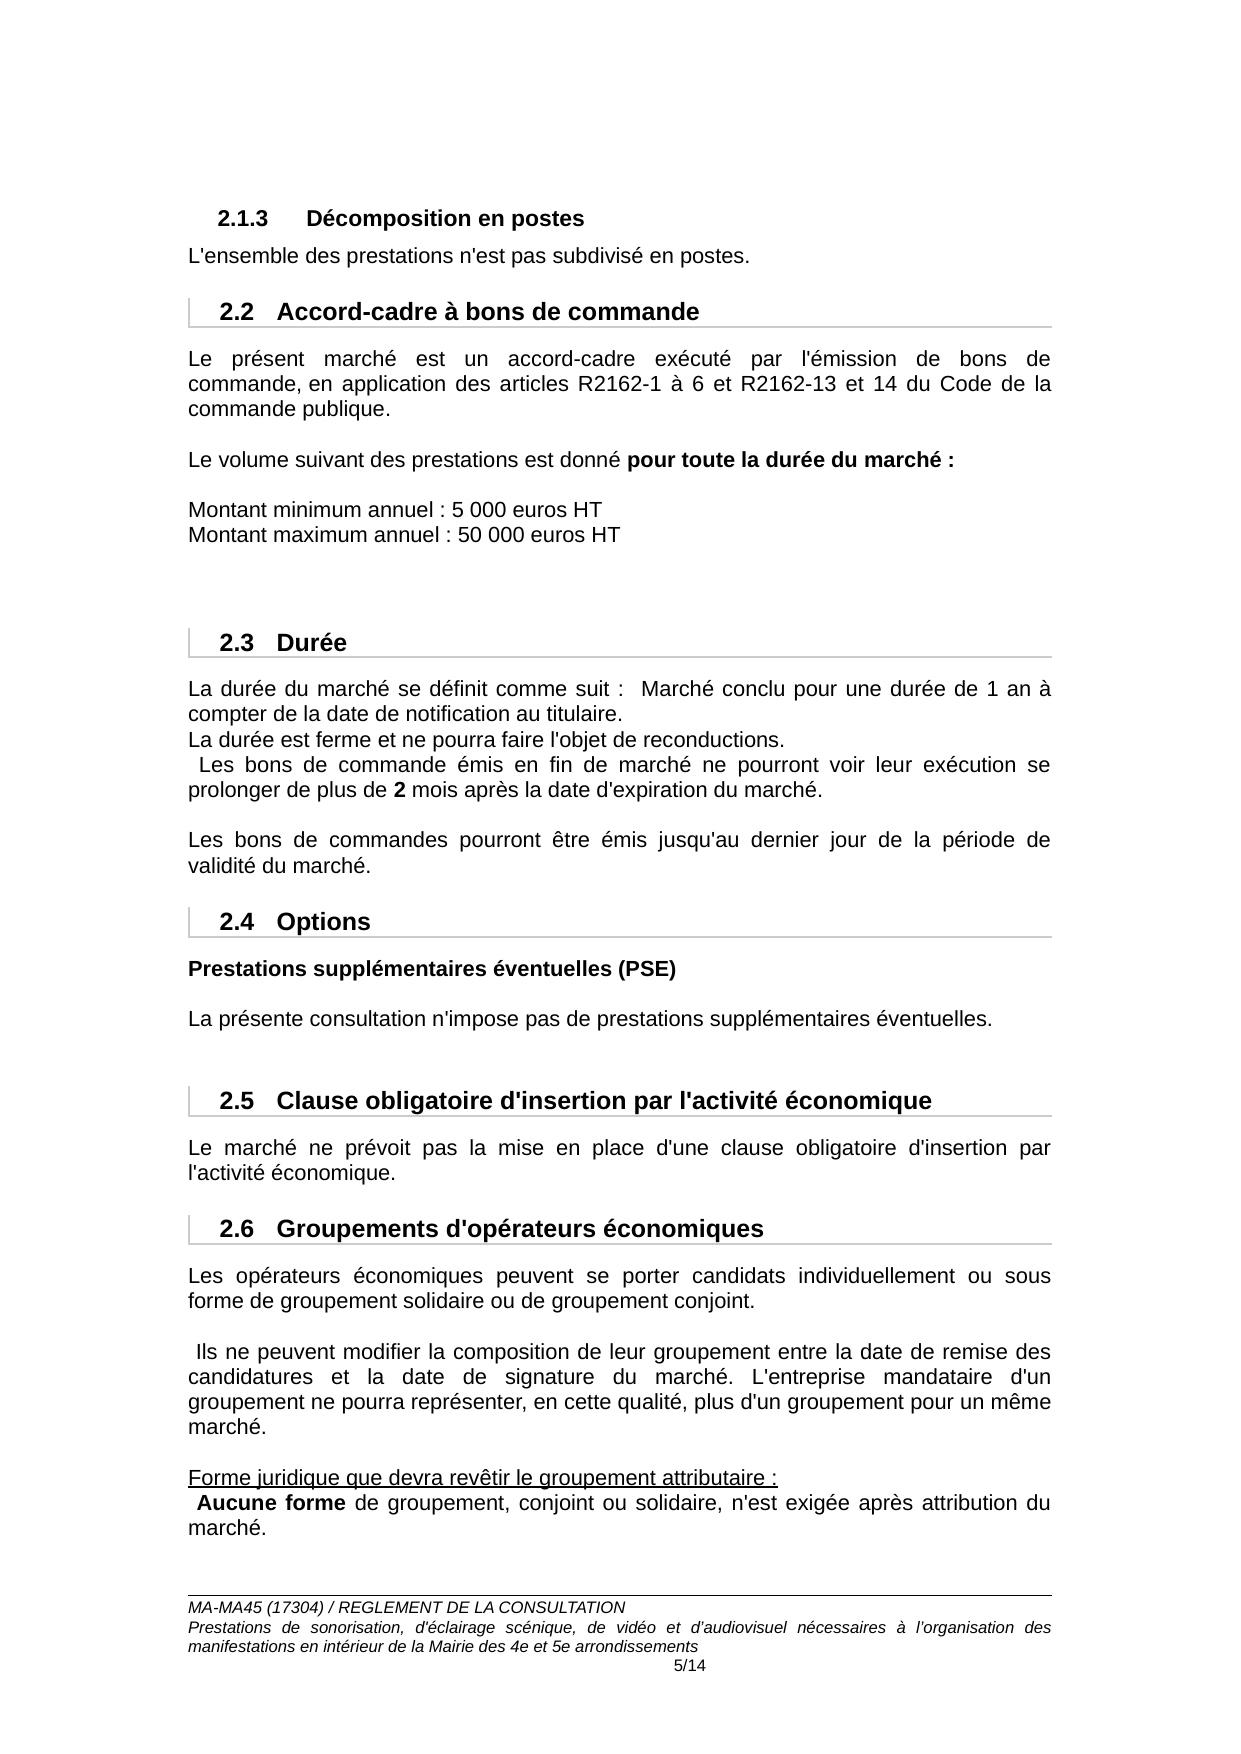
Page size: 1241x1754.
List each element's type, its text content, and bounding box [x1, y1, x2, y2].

text Montant minimum annuel : 5 000 euros HT [188, 497, 1052, 522]
text Forme juridique que devra revêtir le groupement attributaire : [188, 1465, 1052, 1490]
text Le volume suivant des prestations est donné pour toute la durée du marché : [188, 447, 1052, 472]
subtitle Durée [188, 627, 1052, 656]
subtitle Groupements d'opérateurs économiques [188, 1214, 1052, 1243]
subtitle Accord-cadre à bons de commande [188, 297, 1052, 326]
text Le présent marché est un accord-cadre exécuté par l'émission de bons de commande, en application des articles R2162-1 à 6 et R2162-13 et 14 du Code de la commande publique. [188, 346, 1052, 422]
subtitle Clause obligatoire d'insertion par l'activité économique [190, 1086, 1052, 1115]
text La durée du marché se définit comme suit : Marché conclu pour une durée de 1 an à compter de la date de notification au titulaire. [188, 676, 1052, 726]
text La durée est ferme et ne pourra faire l'objet de reconductions. [188, 726, 1052, 752]
text Montant maximum annuel : 50 000 euros HT [188, 522, 1052, 548]
text Les bons de commandes pourront être émis jusqu'au dernier jour de la période de validité du marché. [188, 827, 1052, 878]
text Ils ne peuvent modifier la composition de leur groupement entre la date de remise des candidatures et la date de signature du marché. L'entreprise mandataire d'un groupement ne pourra représenter, en cette qualité, plus d'un groupement pour un même marché. [188, 1339, 1052, 1439]
text La présente consultation n'impose pas de prestations supplémentaires éventuelles. [188, 1006, 1052, 1031]
text Prestations supplémentaires éventuelles (PSE) [188, 956, 1052, 981]
text Les bons de commande émis en fin de marché ne pourront voir leur exécution se prolonger de plus de 2 mois après la date d'expiration du marché. [188, 752, 1052, 802]
text L'ensemble des prestations n'est pas subdivisé en postes. [188, 243, 1052, 268]
subtitle Décomposition en postes [188, 204, 1052, 231]
text Les opérateurs économiques peuvent se porter candidats individuellement ou sous forme de groupement solidaire ou de groupement conjoint. [188, 1263, 1052, 1313]
subtitle Options [190, 907, 1052, 936]
text Aucune forme de groupement, conjoint ou solidaire, n'est exigée après attribution du marché. [188, 1490, 1052, 1540]
text Le marché ne prévoit pas la mise en place d'une clause obligatoire d'insertion par l'activité économique. [188, 1134, 1052, 1185]
